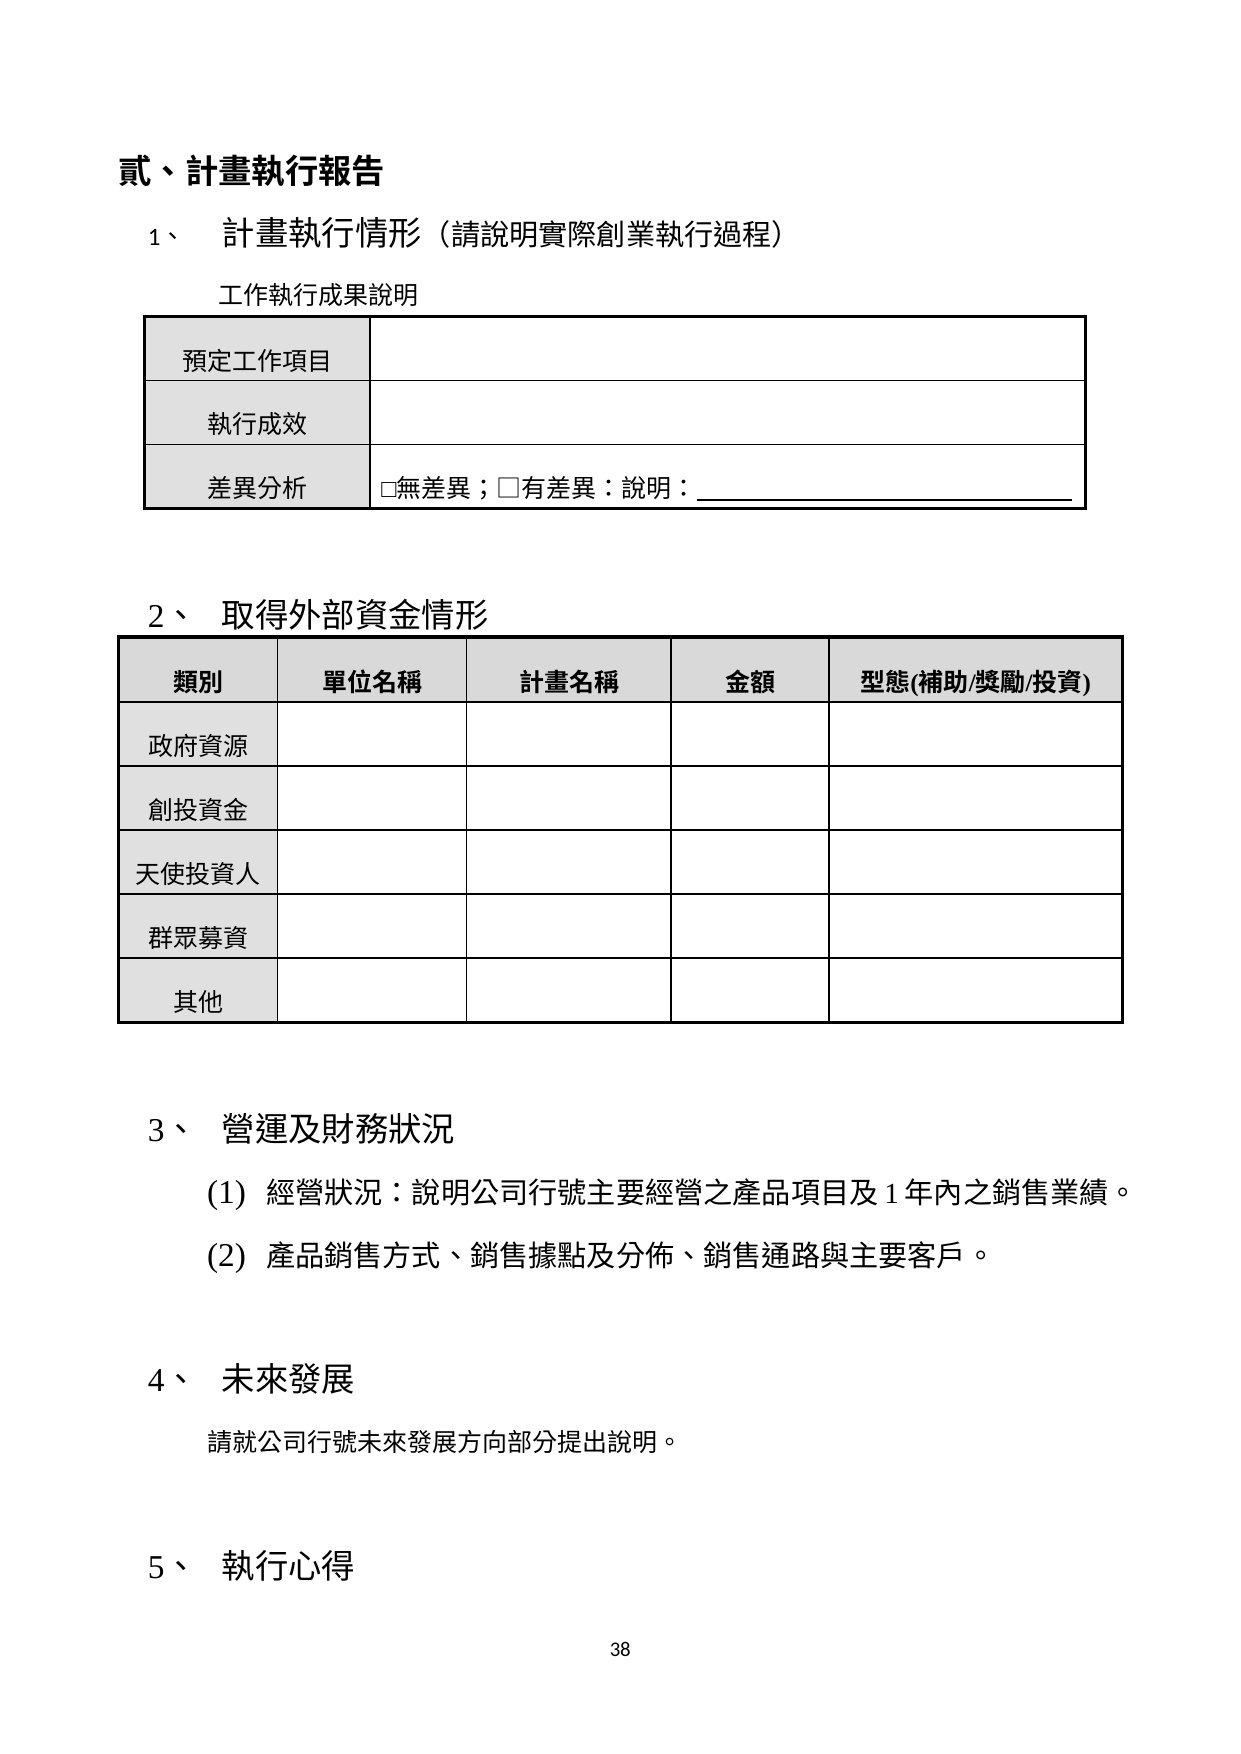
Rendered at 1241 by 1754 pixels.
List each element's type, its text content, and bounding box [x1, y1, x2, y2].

table_cell 執行成效 [146, 381, 369, 444]
table_cell [278, 767, 466, 829]
table_cell [467, 959, 670, 1021]
table_cell [467, 831, 670, 893]
table_cell [830, 703, 1121, 765]
table_cell [672, 831, 828, 893]
text 工作執行成果說明 [118, 252, 1122, 314]
list 未來發展 [148, 1337, 1122, 1399]
list 執行心得 [148, 1524, 1122, 1587]
table_cell [830, 831, 1121, 893]
table_header [371, 318, 1084, 380]
table_cell [830, 959, 1121, 1021]
table_header 型態(補助/獎勵/投資) [830, 639, 1121, 701]
table_header 類別 [120, 639, 277, 701]
table_cell [278, 703, 466, 765]
table_cell 差異分析 [146, 445, 369, 507]
table_header 金額 [672, 639, 828, 701]
table_cell [371, 381, 1084, 444]
table_cell 其他 [120, 959, 277, 1021]
text 貳、計畫執行報告 [118, 127, 1122, 189]
table_cell 群眾募資 [120, 895, 277, 957]
table_cell 天使投資人 [120, 831, 277, 893]
table_cell [672, 767, 828, 829]
table_cell □無差異；□有差異：說明： [371, 445, 1084, 507]
table_header 單位名稱 [278, 639, 466, 701]
table_cell 創投資金 [120, 767, 277, 829]
table_cell 政府資源 [120, 703, 277, 765]
table_cell [467, 767, 670, 829]
table_cell [672, 959, 828, 1021]
list 經營狀況：說明公司行號主要經營之產品項目及1年內之銷售業績。 [207, 1149, 1122, 1212]
table_cell [278, 959, 466, 1021]
text 請就公司行號未來發展方向部分提出說明。 [207, 1399, 1103, 1462]
table_header 預定工作項目 [146, 318, 369, 380]
table_cell [467, 895, 670, 957]
table_header 計畫名稱 [467, 639, 670, 701]
list 營運及財務狀況 [148, 1087, 1122, 1149]
table_cell [672, 703, 828, 765]
table_cell [467, 703, 670, 765]
table_cell [278, 831, 466, 893]
list 產品銷售方式、銷售據點及分佈、銷售通路與主要客戶。 [207, 1212, 1122, 1274]
list 計畫執行情形（請說明實際創業執行過程） [148, 189, 1122, 252]
list 取得外部資金情形 [148, 573, 1122, 635]
table_cell [830, 767, 1121, 829]
table_cell [672, 895, 828, 957]
table_cell [278, 895, 466, 957]
table_cell [830, 895, 1121, 957]
